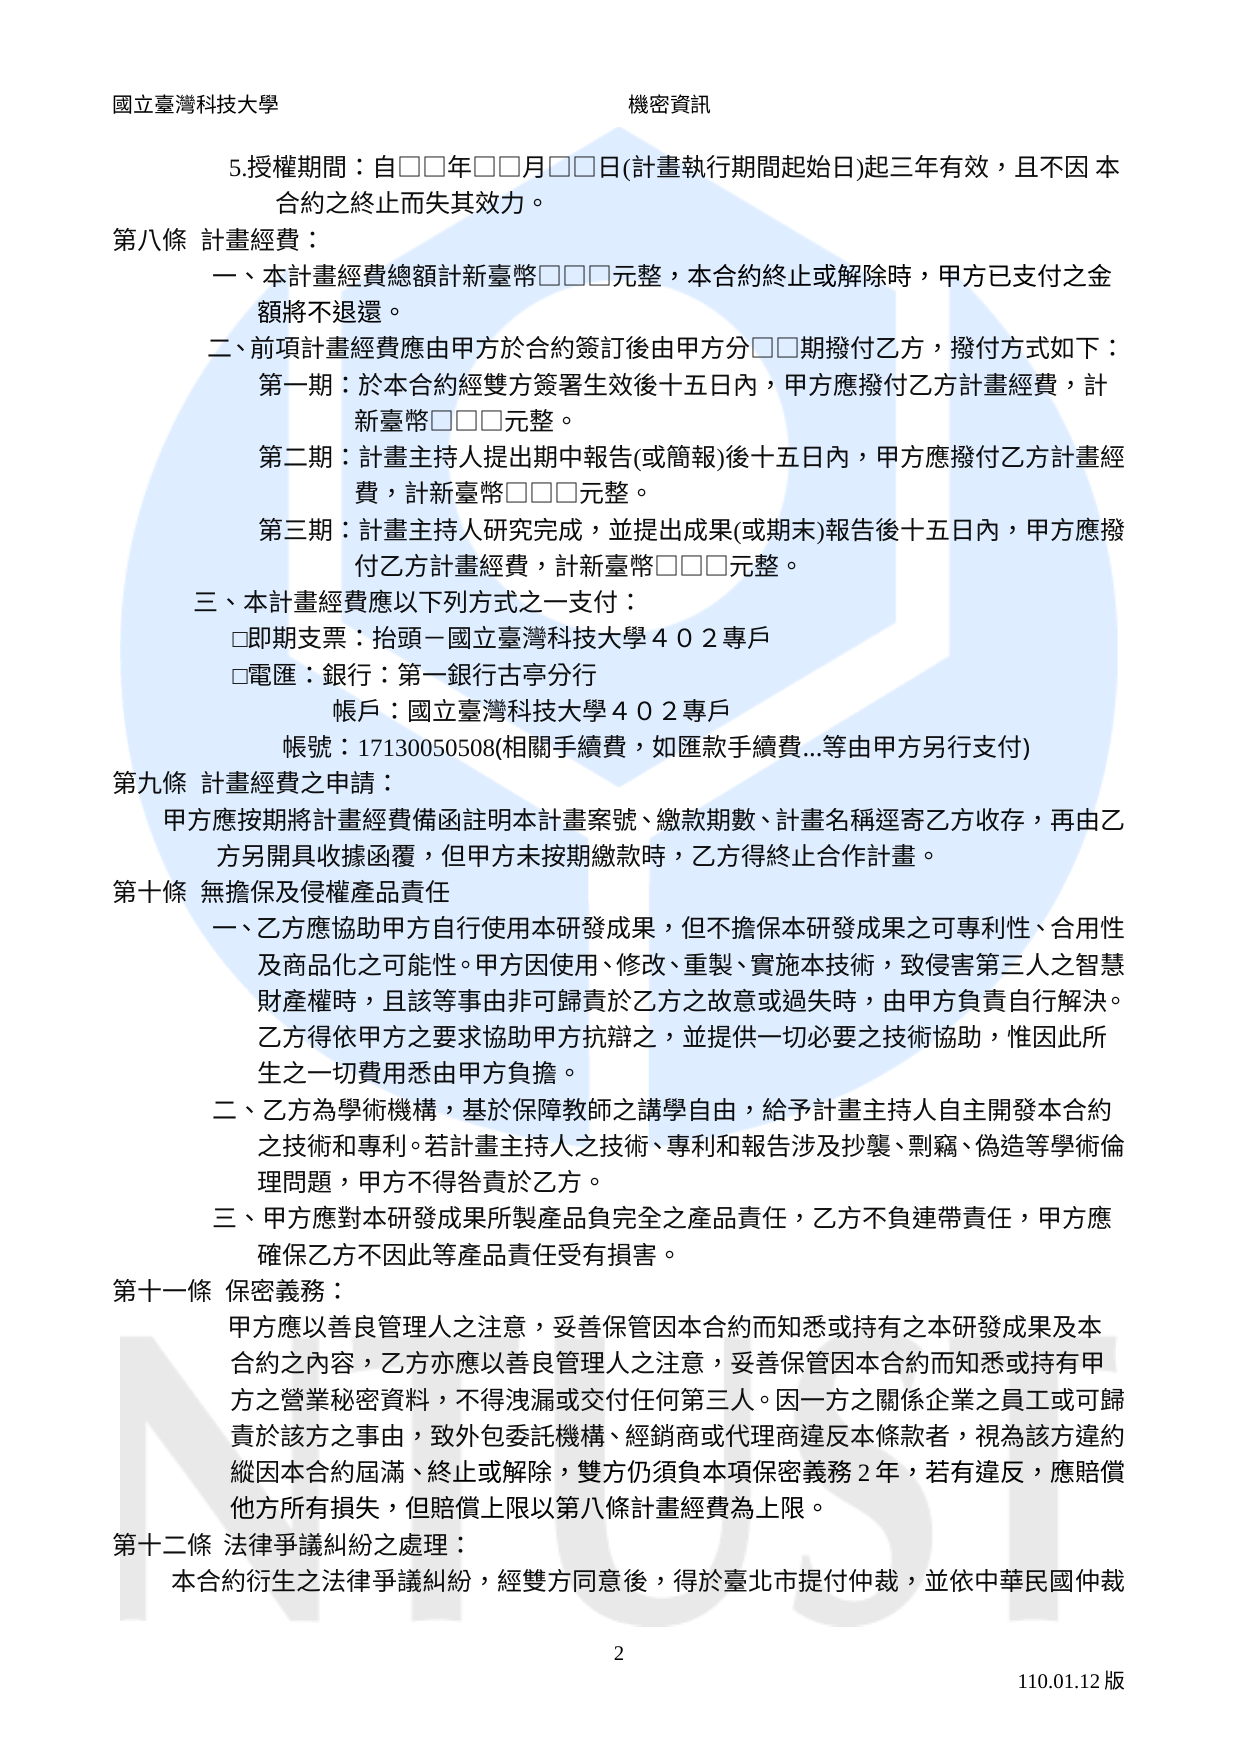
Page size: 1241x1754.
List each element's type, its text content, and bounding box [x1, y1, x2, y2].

text 第八條 計畫經費： [1118, 220, 1125, 256]
text 第九條 計畫經費之申請： [112, 764, 120, 800]
text 第十條 無擔保及侵權產品責任 [112, 873, 120, 909]
text 第十一條 保密義務： [1118, 1271, 1125, 1308]
text 第十一條 保密義務： [112, 1271, 120, 1308]
text 第八條 計畫經費： [112, 220, 120, 256]
text 第九條 計畫經費之申請： [1118, 764, 1125, 800]
